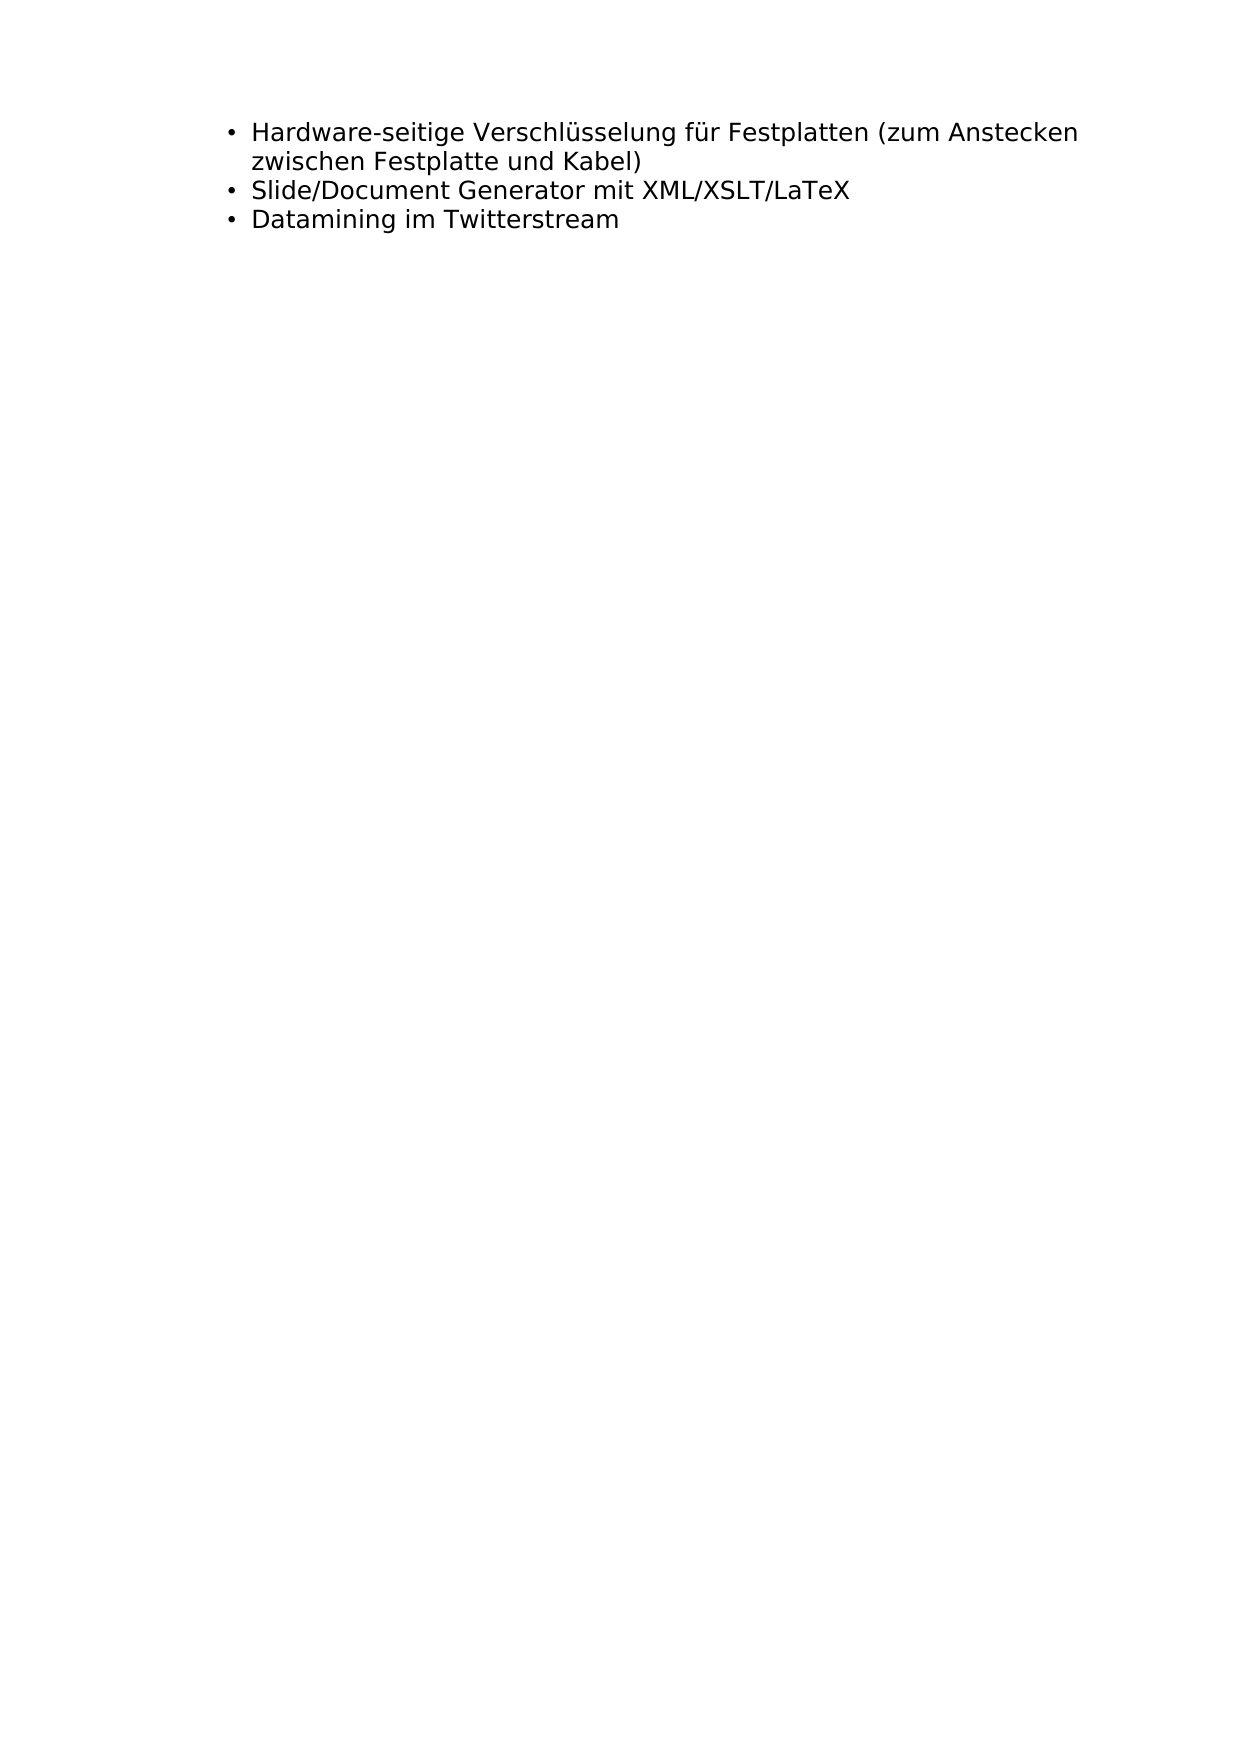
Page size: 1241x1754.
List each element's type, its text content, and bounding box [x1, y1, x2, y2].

list Hardware-seitige Verschlüsselung für Festplatten (zum Anstecken zwischen Festplatte und Kabel) [236, 118, 1122, 176]
list Slide/Document Generator mit XML/XSLT/LaTeX [236, 176, 1122, 206]
list Datamining im Twitterstream [236, 206, 1122, 235]
